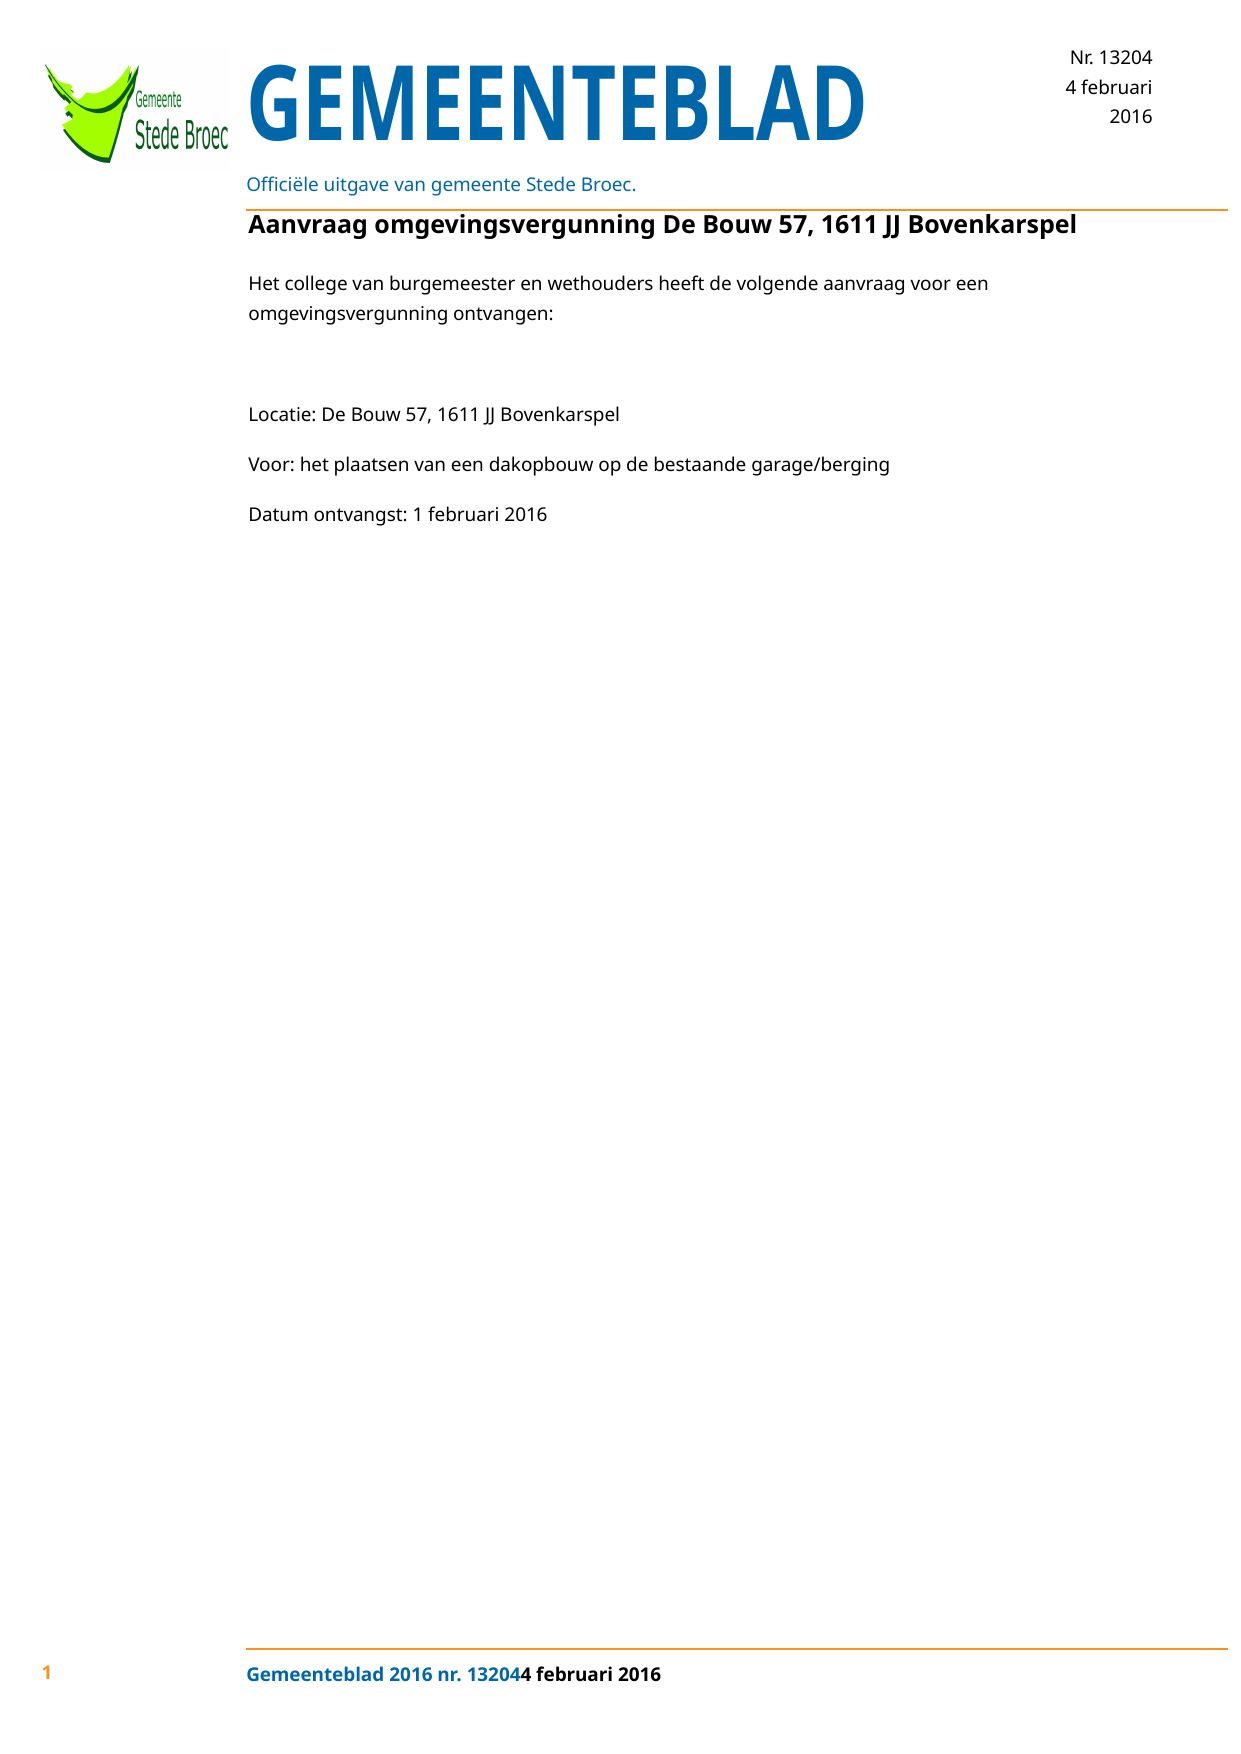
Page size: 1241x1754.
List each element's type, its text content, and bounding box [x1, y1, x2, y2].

text Locatie: De Bouw 57, 1611 JJ Bovenkarspel [248, 401, 1152, 426]
text Het college van burgemeester en wethouders heeft de volgende aanvraag voor een omgevingsvergunning ontvangen: [248, 270, 1152, 326]
text Aanvraag omgevingsvergunning De Bouw 57, 1611 JJ Bovenkarspel [248, 211, 1152, 241]
text Voor: het plaatsen van een dakopbouw op de bestaande garage/berging [248, 451, 1152, 477]
text Datum ontvangst: 1 februari 2016 [248, 502, 1152, 527]
picture [41, 47, 231, 172]
